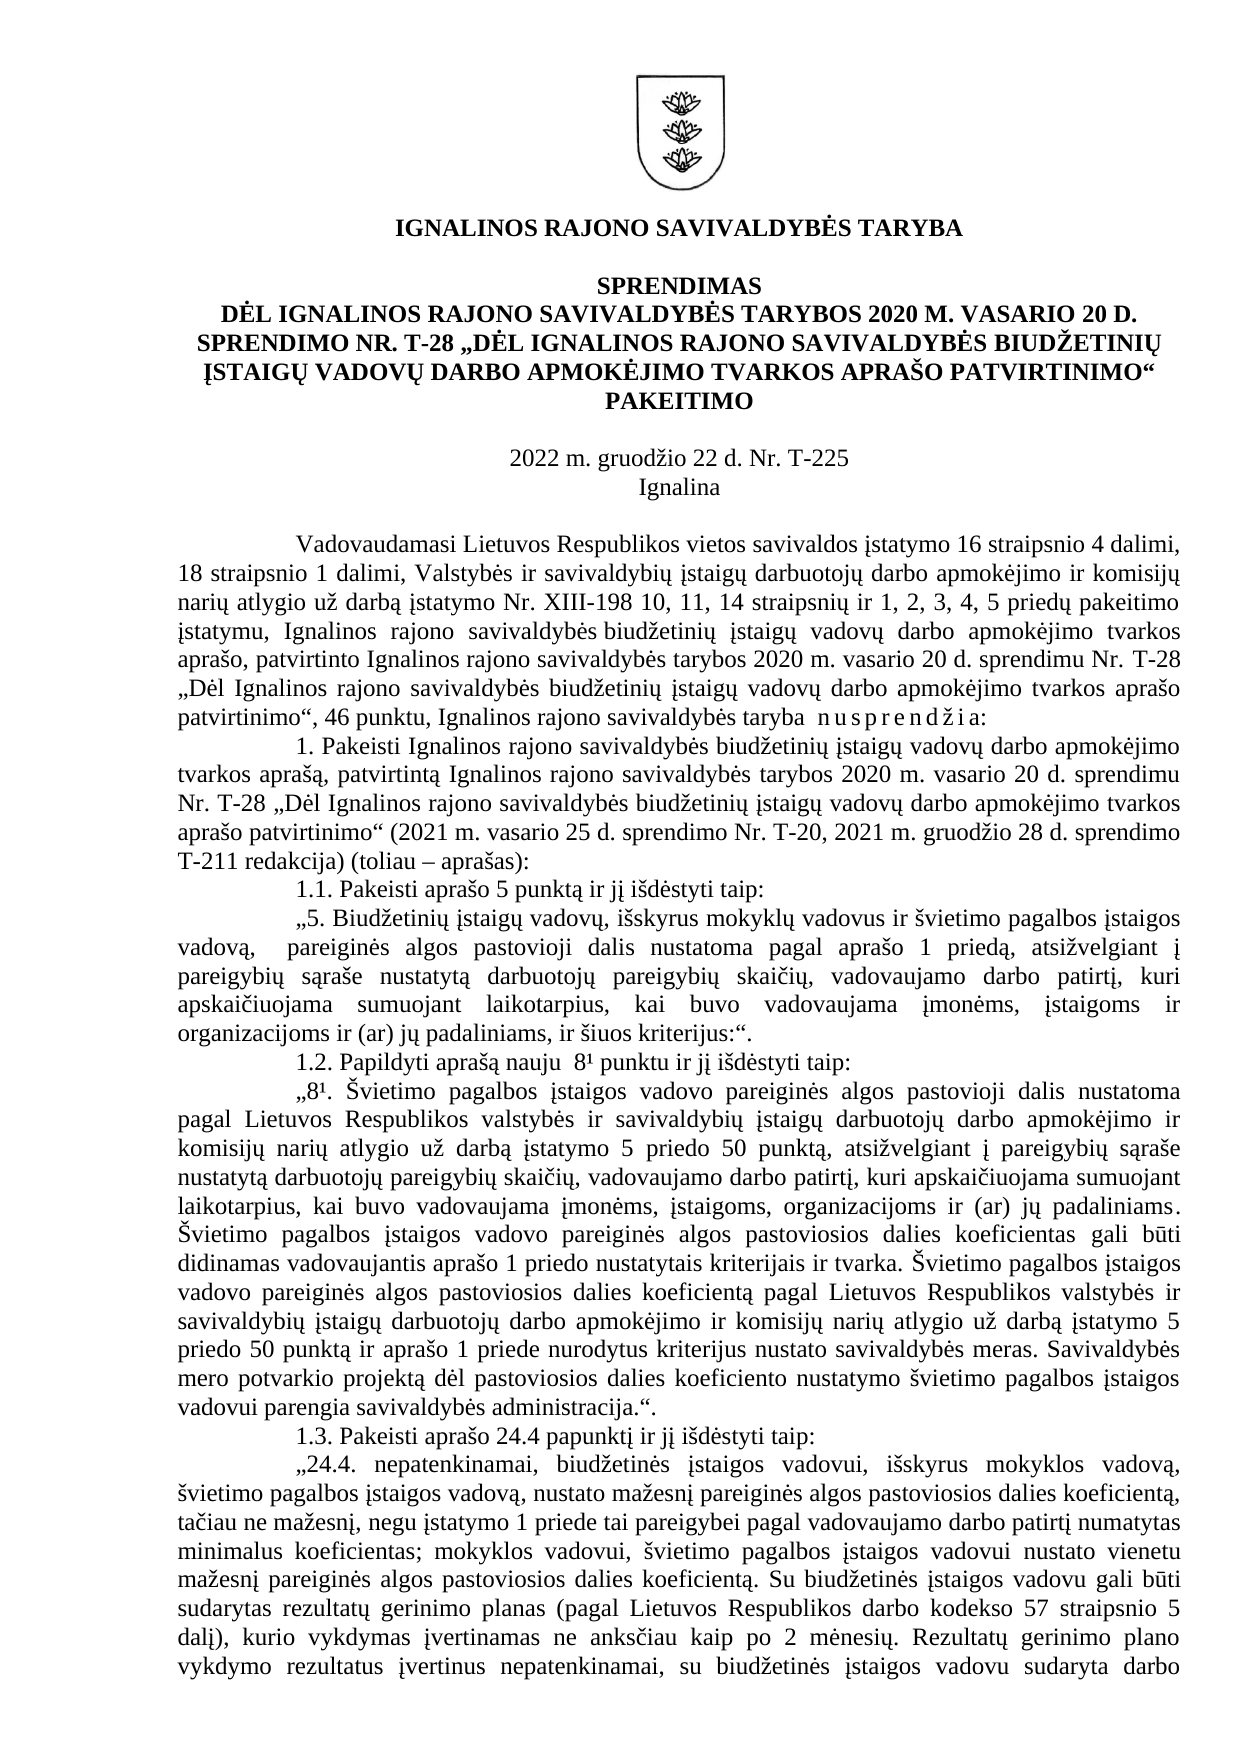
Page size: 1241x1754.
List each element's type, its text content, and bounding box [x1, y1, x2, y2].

text IGNALINOS RAJONO SAVIVALDYBĖS TARYBA [177, 213, 1181, 242]
text DĖL IGNALINOS RAJONO SAVIVALDYBĖS TARYBOS 2020 M. VASARIO 20 D. SPRENDIMO NR. T-28 „DĖL IGNALINOS RAJONO SAVIVALDYBĖS biudžetinių ĮSTAIGŲ VADOVŲ DARBO APMOKĖJIMO TVARKOS APRAŠO PATVIRTINIMO“ PAKEITIMO [177, 299, 1181, 414]
text 1.3. Pakeisti aprašo 24.4 papunktį ir jį išdėstyti taip: [177, 1421, 1181, 1449]
text Ignalina [177, 472, 1181, 501]
text 1. Pakeisti Ignalinos rajono savivaldybės biudžetinių įstaigų vadovų darbo apmokėjimo tvarkos aprašą, patvirtintą Ignalinos rajono savivaldybės tarybos 2020 m. vasario 20 d. sprendimu Nr. T-28 „Dėl Ignalinos rajono savivaldybės biudžetinių įstaigų vadovų darbo apmokėjimo tvarkos aprašo patvirtinimo“ (2021 m. vasario 25 d. sprendimo Nr. T-20, 2021 m. gruodžio 28 d. sprendimo T-211 redakcija) (toliau – aprašas): [177, 731, 1181, 874]
text „5. Biudžetinių įstaigų vadovų, išskyrus mokyklų vadovus ir švietimo pagalbos įstaigos vadovą, pareiginės algos pastovioji dalis nustatoma pagal aprašo 1 priedą, atsižvelgiant į pareigybių sąraše nustatytą darbuotojų pareigybių skaičių, vadovaujamo darbo patirtį, kuri apskaičiuojama sumuojant laikotarpius, kai buvo vadovaujama įmonėms, įstaigoms ir organizacijoms ir (ar) jų padaliniams, ir šiuos kriterijus:“. [177, 903, 1181, 1047]
text „24.4. nepatenkinamai, biudžetinės įstaigos vadovui, išskyrus mokyklos vadovą, švietimo pagalbos įstaigos vadovą, nustato mažesnį pareiginės algos pastoviosios dalies koeficientą, tačiau ne mažesnį, negu įstatymo 1 priede tai pareigybei pagal vadovaujamo darbo patirtį numatytas minimalus koeficientas; mokyklos vadovui, švietimo pagalbos įstaigos vadovui nustato vienetu mažesnį pareiginės algos pastoviosios dalies koeficientą. Su biudžetinės įstaigos vadovu gali būti sudarytas rezultatų gerinimo planas (pagal Lietuvos Respublikos darbo kodekso 57 straipsnio 5 dalį), kurio vykdymas įvertinamas ne anksčiau kaip po 2 mėnesių. Rezultatų gerinimo plano vykdymo rezultatus įvertinus nepatenkinamai, su biudžetinės įstaigos vadovu sudaryta darbo [177, 1449, 1181, 1679]
text SPRENDIMAS [177, 271, 1181, 299]
text Vadovaudamasi Lietuvos Respublikos vietos savivaldos įstatymo 16 straipsnio 4 dalimi, 18 straipsnio 1 dalimi, Valstybės ir savivaldybių įstaigų darbuotojų darbo apmokėjimo ir komisijų narių atlygio už darbą įstatymo Nr. XIII-198 10, 11, 14 straipsnių ir 1, 2, 3, 4, 5 priedų pakeitimo įstatymu, Ignalinos rajono savivaldybės biudžetinių įstaigų vadovų darbo apmokėjimo tvarkos aprašo, patvirtinto Ignalinos rajono savivaldybės tarybos 2020 m. vasario 20 d. sprendimu Nr. T-28 „Dėl Ignalinos rajono savivaldybės biudžetinių įstaigų vadovų darbo apmokėjimo tvarkos aprašo patvirtinimo“, 46 punktu, Ignalinos rajono savivaldybės taryba nusprendžia: [177, 529, 1181, 731]
text „8¹. Švietimo pagalbos įstaigos vadovo pareiginės algos pastovioji dalis nustatoma pagal Lietuvos Respublikos valstybės ir savivaldybių įstaigų darbuotojų darbo apmokėjimo ir komisijų narių atlygio už darbą įstatymo 5 priedo 50 punktą, atsižvelgiant į pareigybių sąraše nustatytą darbuotojų pareigybių skaičių, vadovaujamo darbo patirtį, kuri apskaičiuojama sumuojant laikotarpius, kai buvo vadovaujama įmonėms, įstaigoms, organizacijoms ir (ar) jų padaliniams. Švietimo pagalbos įstaigos vadovo pareiginės algos pastoviosios dalies koeficientas gali būti didinamas vadovaujantis aprašo 1 priedo nustatytais kriterijais ir tvarka. Švietimo pagalbos įstaigos vadovo pareiginės algos pastoviosios dalies koeficientą pagal Lietuvos Respublikos valstybės ir savivaldybių įstaigų darbuotojų darbo apmokėjimo ir komisijų narių atlygio už darbą įstatymo 5 priedo 50 punktą ir aprašo 1 priede nurodytus kriterijus nustato savivaldybės meras. Savivaldybės mero potvarkio projektą dėl pastoviosios dalies koeficiento nustatymo švietimo pagalbos įstaigos vadovui parengia savivaldybės administracija.“. [177, 1076, 1181, 1421]
text 2022 m. gruodžio 22 d. Nr. T-225 [177, 443, 1181, 472]
text 1.2. Papildyti aprašą nauju 8¹ punktu ir jį išdėstyti taip: [177, 1047, 1181, 1076]
text 1.1. Pakeisti aprašo 5 punktą ir jį išdėstyti taip: [177, 874, 1181, 903]
